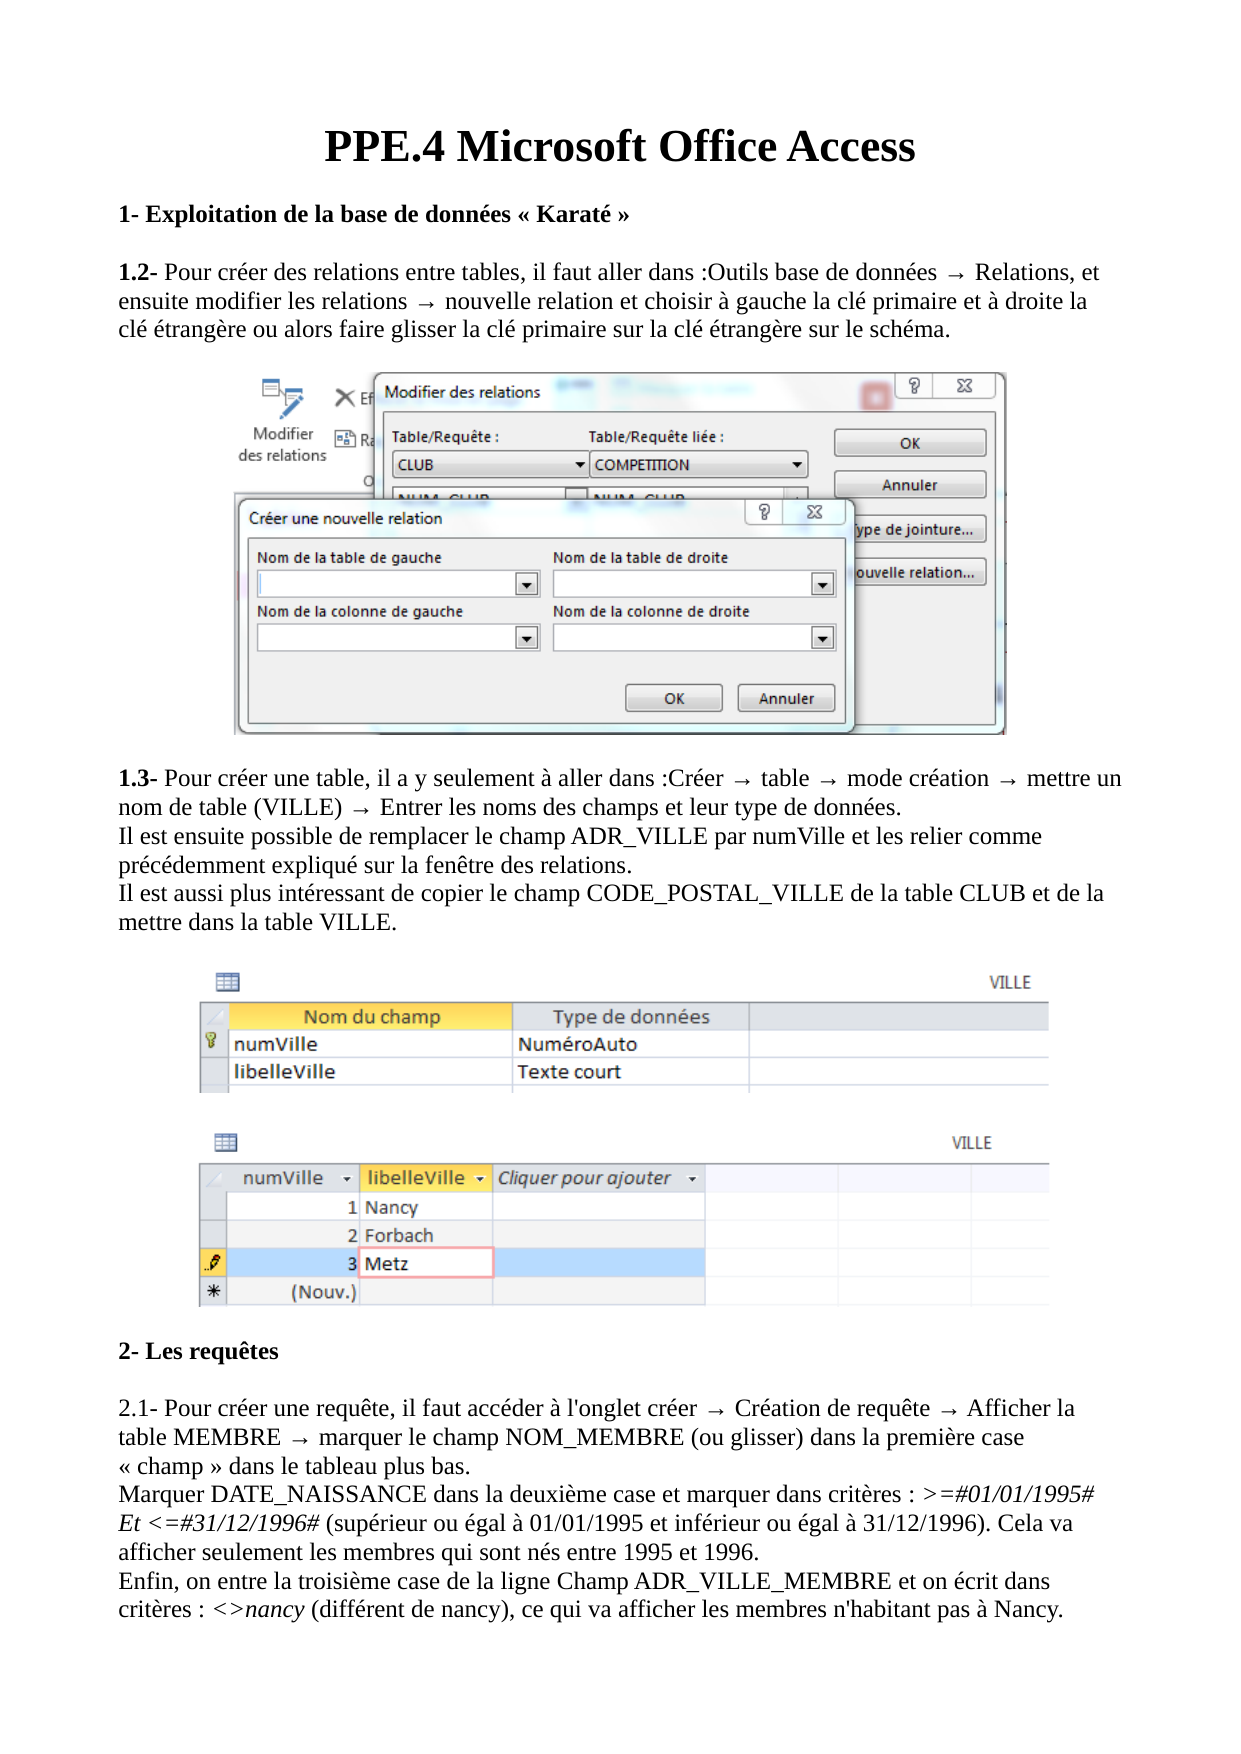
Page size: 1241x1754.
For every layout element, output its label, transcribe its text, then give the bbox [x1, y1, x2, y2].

text PPE.4 Microsoft Office Access [118, 118, 1122, 171]
text Marquer DATE_NAISSANCE dans la deuxième case et marquer dans critères : >=#01/01/1995# Et <=#31/12/1996# (supérieur ou égal à 01/01/1995 et inférieur ou égal à 31/12/1996). Cela va afficher seulement les membres qui sont nés entre 1995 et 1996. [118, 1479, 1122, 1566]
picture [191, 964, 1049, 1093]
text 1.3- Pour créer une table, il a y seulement à aller dans :Créer → table → mode création → mettre un nom de table (VILLE) → Entrer les noms des champs et leur type de données. [118, 763, 1122, 821]
text Il est aussi plus intéressant de copier le champ CODE_POSTAL_VILLE de la table CLUB et de la mettre dans la table VILLE. [118, 878, 1122, 936]
picture [191, 1121, 1050, 1307]
picture [233, 372, 1007, 735]
text Enfin, on entre la troisième case de la ligne Champ ADR_VILLE_MEMBRE et on écrit dans critères : <>nancy (différent de nancy), ce qui va afficher les membres n'habitant pas à Nancy. [118, 1566, 1122, 1623]
text 2- Les requêtes [118, 1336, 1122, 1364]
text 1.2- Pour créer des relations entre tables, il faut aller dans :Outils base de données → Relations, et ensuite modifier les relations → nouvelle relation et choisir à gauche la clé primaire et à droite la clé étrangère ou alors faire glisser la clé primaire sur la clé étrangère sur le schéma. [118, 257, 1122, 343]
text 2.1- Pour créer une requête, il faut accéder à l'onglet créer → Création de requête → Afficher la table MEMBRE → marquer le champ NOM_MEMBRE (ou glisser) dans la première case « champ » dans le tableau plus bas. [118, 1393, 1122, 1479]
text 1- Exploitation de la base de données « Karaté » [118, 199, 1122, 228]
text Il est ensuite possible de remplacer le champ ADR_VILLE par numVille et les relier comme précédemment expliqué sur la fenêtre des relations. [118, 821, 1122, 878]
